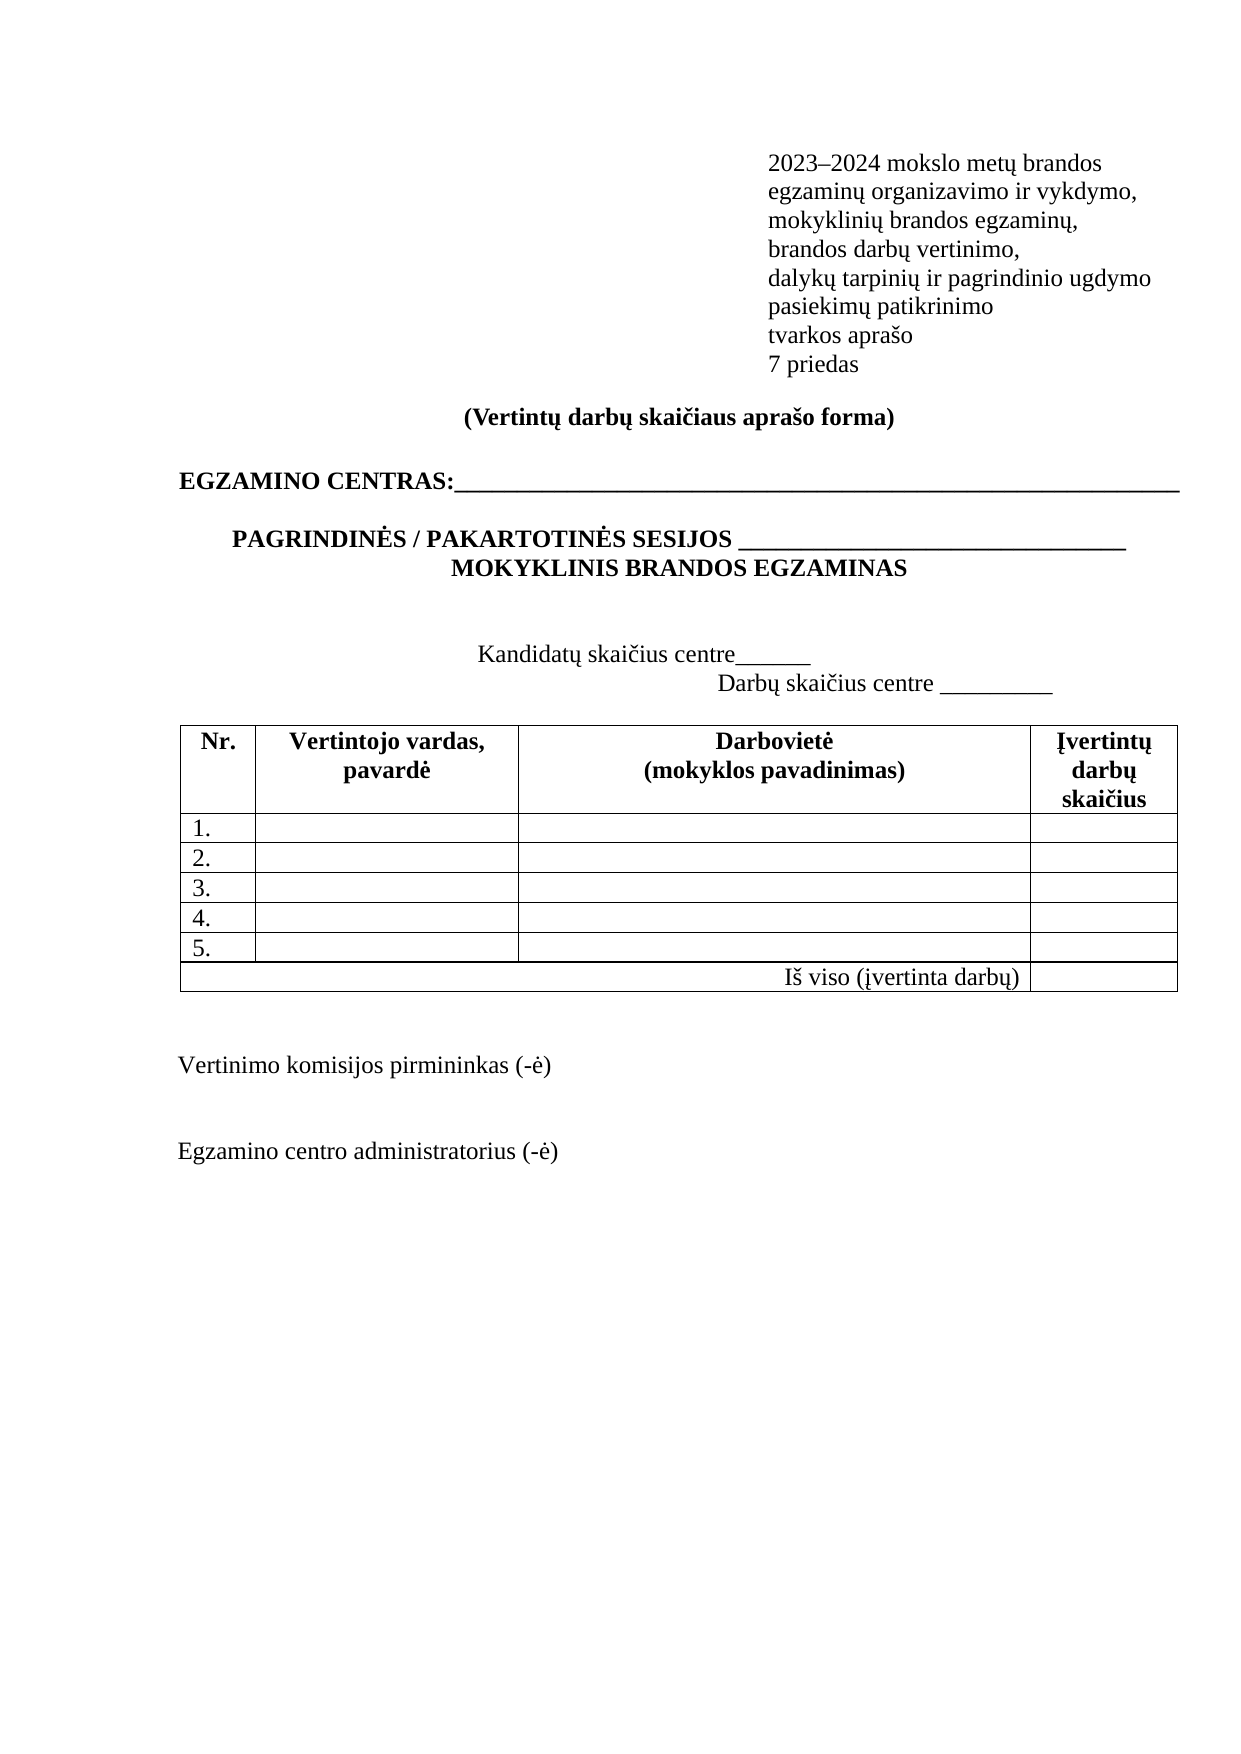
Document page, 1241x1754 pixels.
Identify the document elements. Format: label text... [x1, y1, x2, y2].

table_cell [256, 873, 518, 902]
text (Vertintų darbų skaičiaus aprašo forma) [177, 402, 1181, 430]
text tvarkos aprašo [177, 320, 1181, 349]
text PAGRINDINĖS / PAKARTOTINĖS SESIJOS _______________________________ MOKYKLINIS BRANDOS EGZAMINAS [177, 524, 1181, 581]
text 2023–2024 mokslo metų brandos [768, 148, 1181, 176]
text brandos darbų vertinimo, [177, 234, 1181, 263]
table_cell [519, 843, 1030, 872]
table_cell [1031, 963, 1177, 991]
table_cell [1031, 843, 1177, 872]
table_cell [256, 933, 518, 961]
table_cell [256, 903, 518, 932]
text Egzamino centro administratorius (-ė) [177, 1136, 1181, 1165]
table_header Nr. [181, 726, 255, 812]
text 7 priedas [177, 349, 1181, 378]
table_cell [519, 933, 1030, 961]
table_cell [256, 843, 518, 872]
text Vertinimo komisijos pirmininkas (-ė) [177, 1050, 1181, 1078]
text mokyklinių brandos egzaminų, [177, 205, 1181, 234]
text dalykų tarpinių ir pagrindinio ugdymo [177, 263, 1181, 291]
table_cell 1. [181, 814, 255, 842]
table_cell Iš viso (įvertinta darbų) [181, 963, 1030, 991]
table_cell [519, 814, 1030, 842]
table_cell [519, 873, 1030, 902]
table_cell [1031, 873, 1177, 902]
text egzaminų organizavimo ir vykdymo, [177, 176, 1181, 205]
table_header Vertintojo vardas, pavardė [256, 726, 518, 812]
table_cell [1031, 814, 1177, 842]
text Darbų skaičius centre _________ [582, 668, 1181, 696]
table_cell [1031, 903, 1177, 932]
text EGZAMINO CENTRAS:__________________________________________________________ [177, 466, 1181, 495]
table_header Darbovietė (mokyklos pavadinimas) [519, 726, 1030, 812]
text pasiekimų patikrinimo [177, 291, 1181, 320]
table_cell 4. [181, 903, 255, 932]
table_cell [256, 814, 518, 842]
table_cell 2. [181, 843, 255, 872]
table_cell [519, 903, 1030, 932]
table_cell 5. [181, 933, 255, 961]
text Kandidatų skaičius centre______ [177, 639, 1181, 668]
table_cell 3. [181, 873, 255, 902]
table_cell [1031, 933, 1177, 961]
table_header Įvertintų darbų skaičius [1031, 726, 1177, 812]
